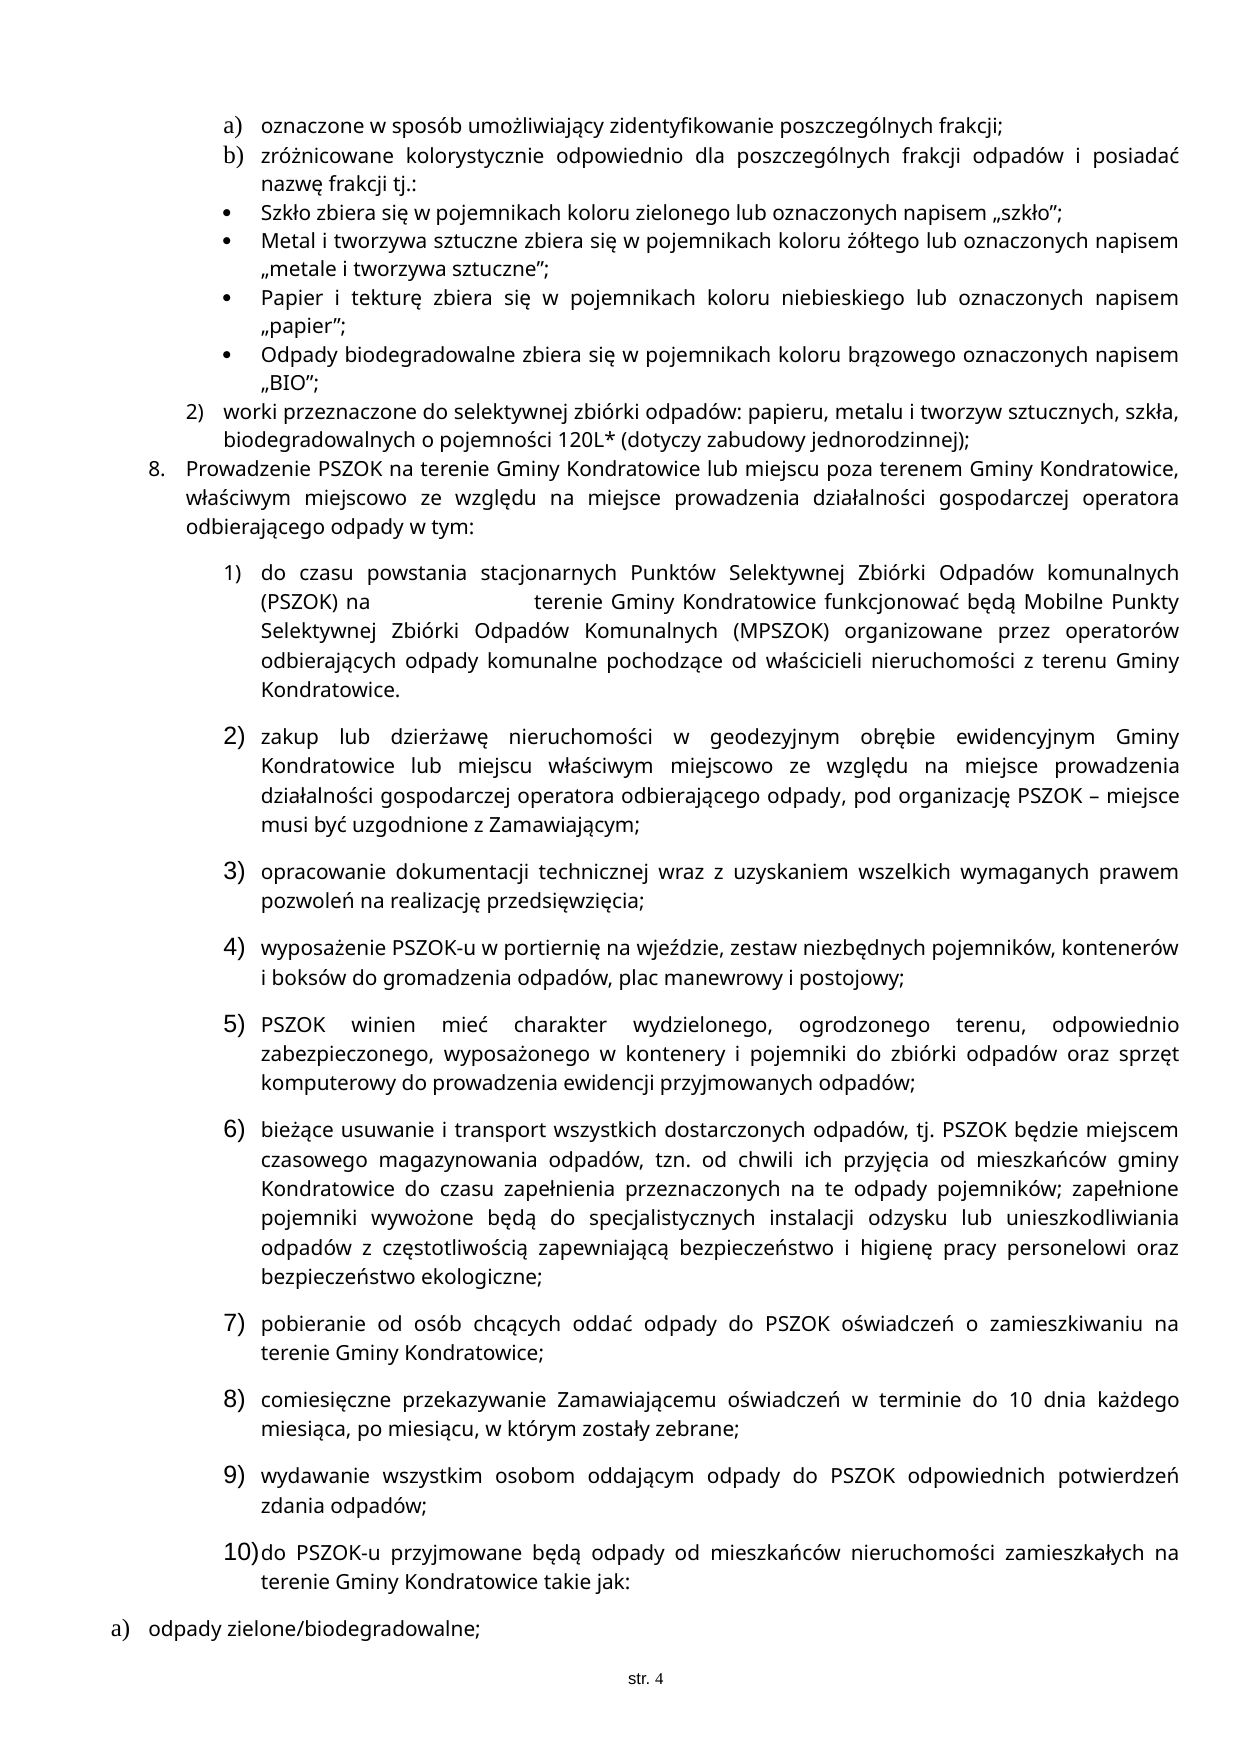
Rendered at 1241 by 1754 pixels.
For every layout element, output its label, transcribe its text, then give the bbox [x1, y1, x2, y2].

list odpady zielone/biodegradowalne; [111, 1613, 1180, 1643]
list wyposażenie PSZOK-u w portiernię na wjeździe, zestaw niezbędnych pojemników, kontenerów i boksów do gromadzenia odpadów, plac manewrowy i postojowy; [223, 932, 1180, 991]
list Metal i tworzywa sztuczne zbiera się w pojemnikach koloru żółtego lub oznaczonych napisem „metale i tworzywa sztuczne”; [223, 226, 1180, 283]
list do czasu powstania stacjonarnych Punktów Selektywnej Zbiórki Odpadów komunalnych (PSZOK) na terenie Gminy Kondratowice funkcjonować będą Mobilne Punkty Selektywnej Zbiórki Odpadów Komunalnych (MPSZOK) organizowane przez operatorów odbierających odpady komunalne pochodzące od właścicieli nieruchomości z terenu Gminy Kondratowice. [223, 558, 1180, 704]
list Odpady biodegradowalne zbiera się w pojemnikach koloru brązowego oznaczonych napisem „BIO”; [223, 340, 1180, 397]
list do PSZOK-u przyjmowane będą odpady od mieszkańców nieruchomości zamieszkałych na terenie Gminy Kondratowice takie jak: [223, 1537, 1180, 1596]
list PSZOK winien mieć charakter wydzielonego, ogrodzonego terenu, odpowiednio zabezpieczonego, wyposażonego w kontenery i pojemniki do zbiórki odpadów oraz sprzęt komputerowy do prowadzenia ewidencji przyjmowanych odpadów; [223, 1009, 1180, 1097]
list zakup lub dzierżawę nieruchomości w geodezyjnym obrębie ewidencyjnym Gminy Kondratowice lub miejscu właściwym miejscowo ze względu na miejsce prowadzenia działalności gospodarczej operatora odbierającego odpady, pod organizację PSZOK – miejsce musi być uzgodnione z Zamawiającym; [223, 721, 1180, 838]
list zróżnicowane kolorystycznie odpowiednio dla poszczególnych frakcji odpadów i posiadać nazwę frakcji tj.: [223, 140, 1180, 198]
list wydawanie wszystkim osobom oddającym odpady do PSZOK odpowiednich potwierdzeń zdania odpadów; [223, 1461, 1180, 1519]
list bieżące usuwanie i transport wszystkich dostarczonych odpadów, tj. PSZOK będzie miejscem czasowego magazynowania odpadów, tzn. od chwili ich przyjęcia od mieszkańców gminy Kondratowice do czasu zapełnienia przeznaczonych na te odpady pojemników; zapełnione pojemniki wywożone będą do specjalistycznych instalacji odzysku lub unieszkodliwiania odpadów z częstotliwością zapewniającą bezpieczeństwo i higienę pracy personelowi oraz bezpieczeństwo ekologiczne; [223, 1114, 1180, 1290]
list comiesięczne przekazywanie Zamawiającemu oświadczeń w terminie do 10 dnia każdego miesiąca, po miesiącu, w którym zostały zebrane; [223, 1384, 1180, 1443]
list Papier i tekturę zbiera się w pojemnikach koloru niebieskiego lub oznaczonych napisem „papier”; [223, 283, 1180, 340]
list pobieranie od osób chcących oddać odpady do PSZOK oświadczeń o zamieszkiwaniu na terenie Gminy Kondratowice; [223, 1308, 1180, 1367]
list Prowadzenie PSZOK na terenie Gminy Kondratowice lub miejscu poza terenem Gminy Kondratowice, właściwym miejscowo ze względu na miejsce prowadzenia działalności gospodarczej operatora odbierającego odpady w tym: [148, 454, 1180, 541]
list oznaczone w sposób umożliwiający zidentyfikowanie poszczególnych frakcji; [223, 110, 1180, 140]
list worki przeznaczone do selektywnej zbiórki odpadów: papieru, metalu i tworzyw sztucznych, szkła, biodegradowalnych o pojemności 120L* (dotyczy zabudowy jednorodzinnej); [186, 397, 1180, 454]
list opracowanie dokumentacji technicznej wraz z uzyskaniem wszelkich wymaganych prawem pozwoleń na realizację przedsięwzięcia; [223, 856, 1180, 915]
list Szkło zbiera się w pojemnikach koloru zielonego lub oznaczonych napisem „szkło”; [223, 198, 1180, 226]
